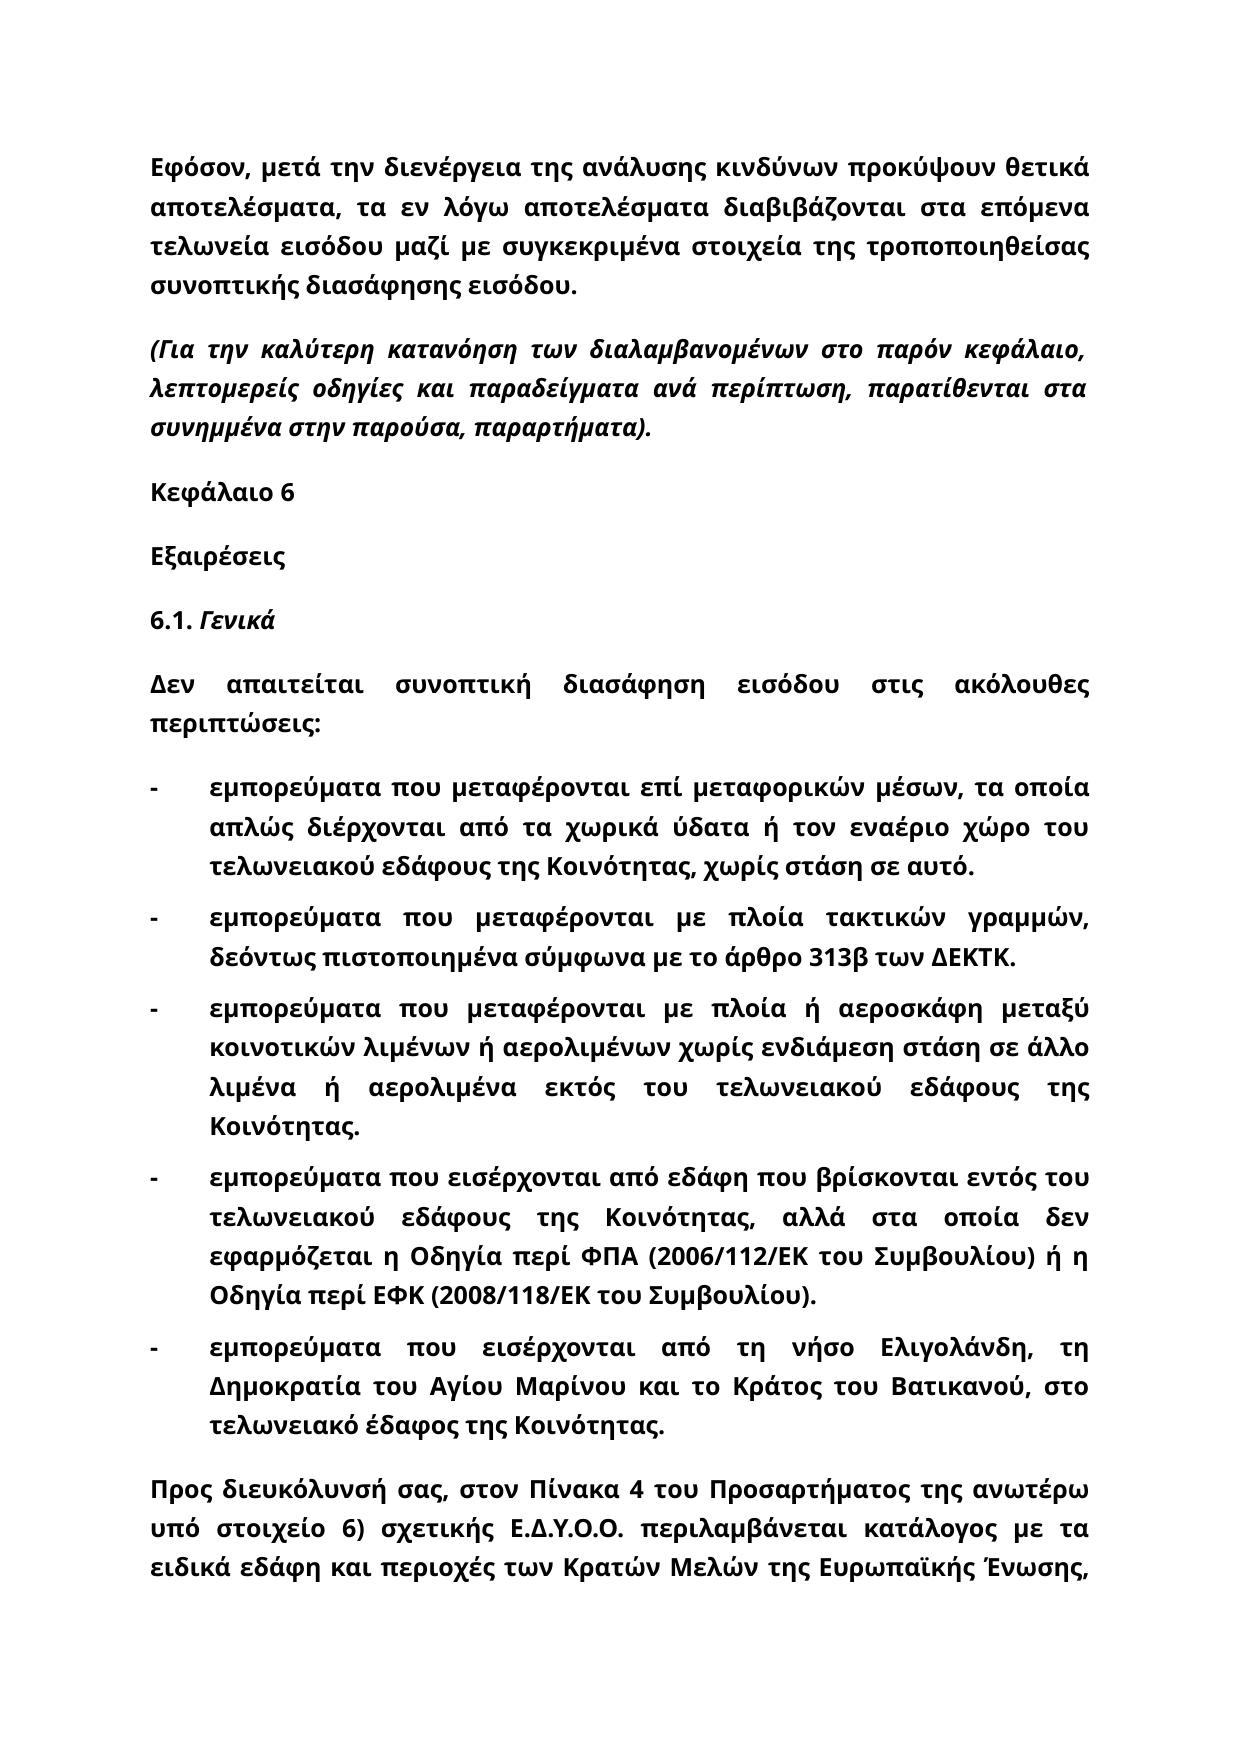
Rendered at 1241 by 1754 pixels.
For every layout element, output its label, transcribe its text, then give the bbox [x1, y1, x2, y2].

text Κεφάλαιο 6 [150, 474, 1090, 508]
text Δεν απαιτείται συνοπτική διασάφηση εισόδου στις ακόλουθες περιπτώσεις: [150, 667, 1090, 740]
list - εμπορεύματα που μεταφέρονται επί μεταφορικών μέσων, τα οποία απλώς διέρχονται από τα χωρικά ύδατα ή τον εναέριο χώρο του τελωνειακού εδάφους της Κοινότητας, χωρίς στάση σε αυτό. [150, 770, 1090, 882]
list - εμπορεύματα που μεταφέρονται με πλοία τακτικών γραμμών, δεόντως πιστοποιημένα σύμφωνα με το άρθρο 313β των ΔΕΚΤΚ. [150, 900, 1090, 973]
text 6.1. Γενικά [150, 602, 1090, 637]
text Εξαιρέσεις [150, 538, 1090, 572]
list - εμπορεύματα που μεταφέρονται με πλοία ή αεροσκάφη μεταξύ κοινοτικών λιμένων ή αερολιμένων χωρίς ενδιάμεση στάση σε άλλο λιμένα ή αερολιμένα εκτός του τελωνειακού εδάφους της Κοινότητας. [150, 991, 1090, 1142]
text (Για την καλύτερη κατανόηση των διαλαμβανομένων στο παρόν κεφάλαιο, λεπτομερείς οδηγίες και παραδείγματα ανά περίπτωση, παρατίθενται στα συνημμένα στην παρούσα, παραρτήματα). [150, 332, 1090, 444]
list - εμπορεύματα που εισέρχονται από τη νήσο Ελιγολάνδη, τη Δημοκρατία του Αγίου Μαρίνου και το Κράτος του Βατικανού, στο τελωνειακό έδαφος της Κοινότητας. [150, 1329, 1090, 1442]
text Εφόσον, μετά την διενέργεια της ανάλυσης κινδύνων προκύψουν θετικά αποτελέσματα, τα εν λόγω αποτελέσματα διαβιβάζονται στα επόμενα τελωνεία εισόδου μαζί με συγκεκριμένα στοιχεία της τροποποιηθείσας συνοπτικής διασάφησης εισόδου. [150, 150, 1090, 302]
list - εμπορεύματα που εισέρχονται από εδάφη που βρίσκονται εντός του τελωνειακού εδάφους της Κοινότητας, αλλά στα οποία δεν εφαρμόζεται η Οδηγία περί ΦΠΑ (2006/112/ΕΚ του Συμβουλίου) ή η Οδηγία περί ΕΦΚ (2008/118/ΕΚ του Συμβουλίου). [150, 1160, 1090, 1312]
text Προς διευκόλυνσή σας, στον Πίνακα 4 του Προσαρτήματος της ανωτέρω υπό στοιχείο 6) σχετικής Ε.Δ.Υ.Ο.Ο. περιλαμβάνεται κατάλογος με τα ειδικά εδάφη και περιοχές των Κρατών Μελών της Ευρωπαϊκής Ένωσης, [150, 1472, 1090, 1584]
